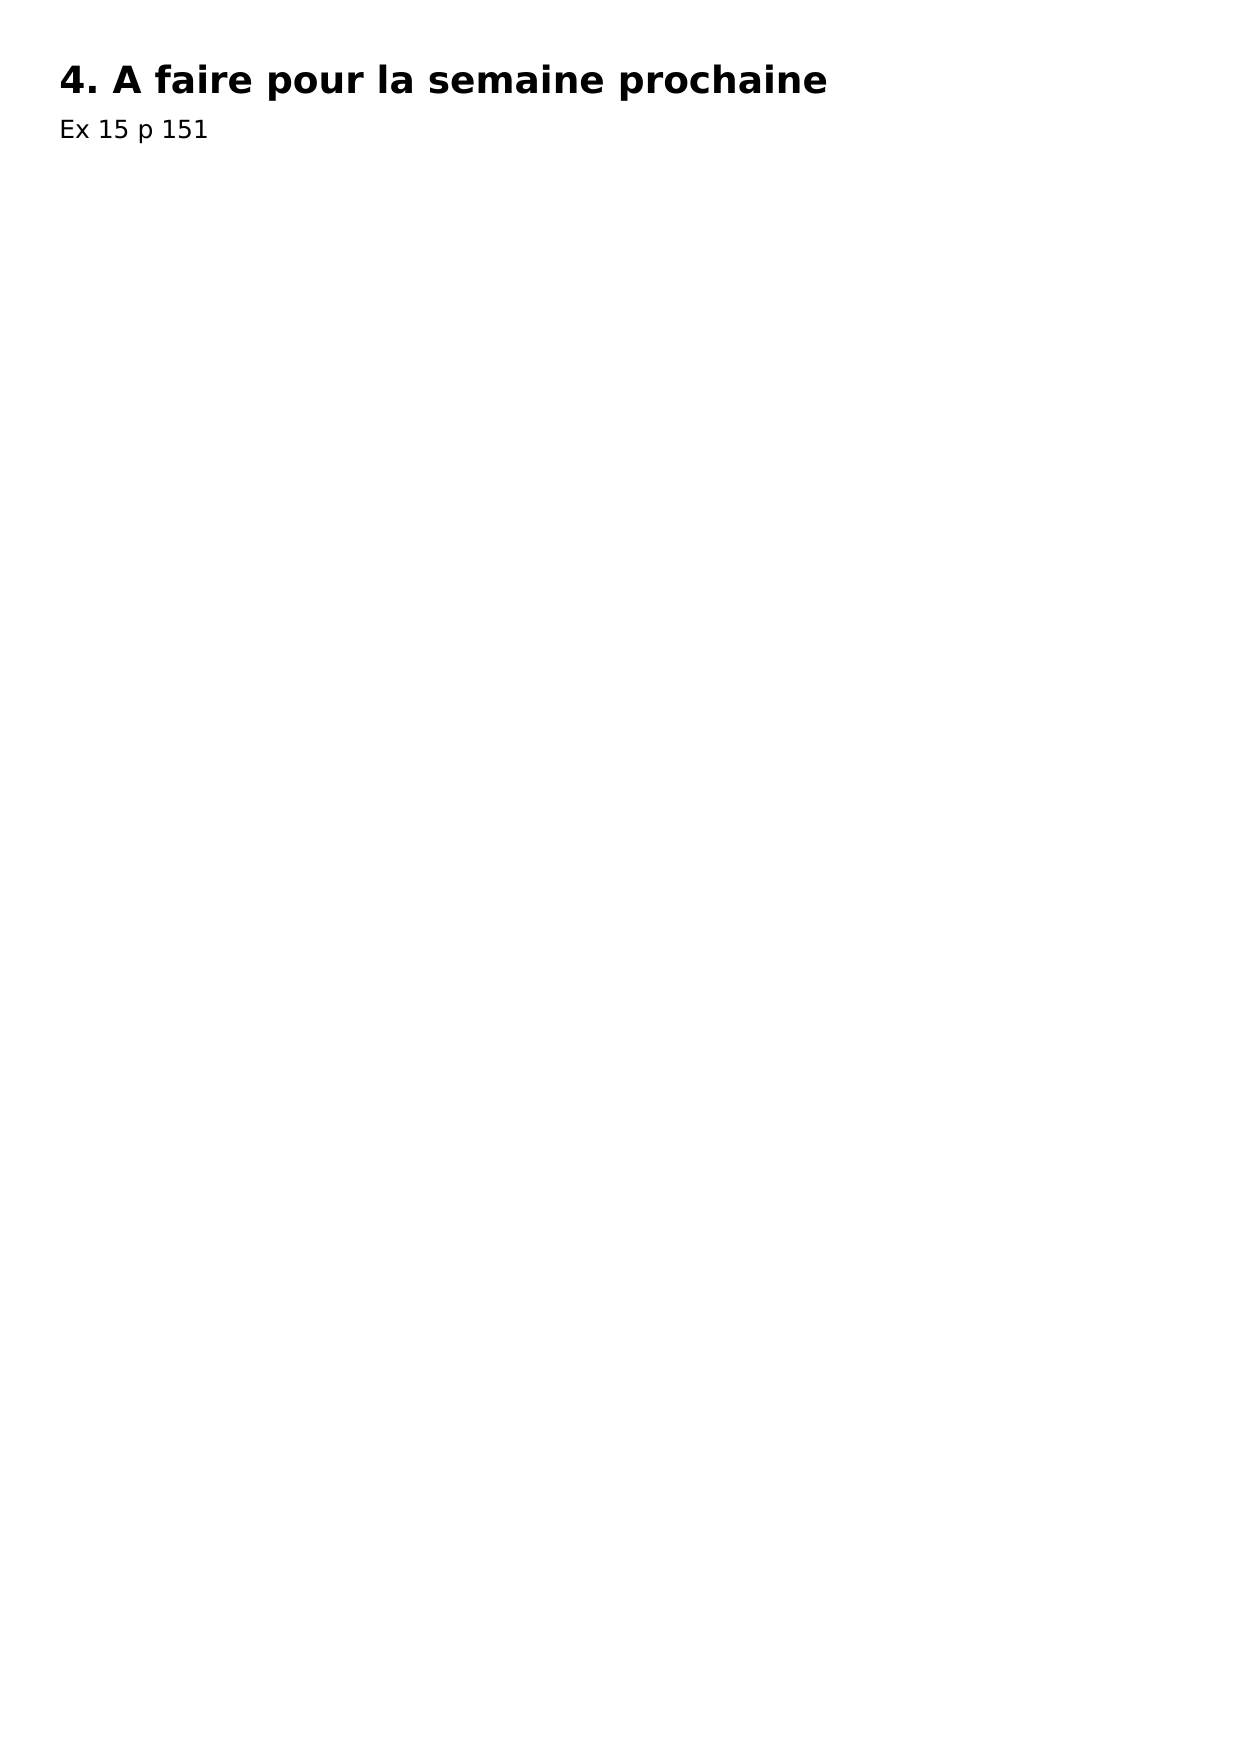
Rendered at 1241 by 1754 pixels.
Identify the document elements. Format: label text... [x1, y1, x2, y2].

text Ex 15 p 151 [59, 115, 1181, 144]
subtitle 4. A faire pour la semaine prochaine [59, 59, 1181, 103]
